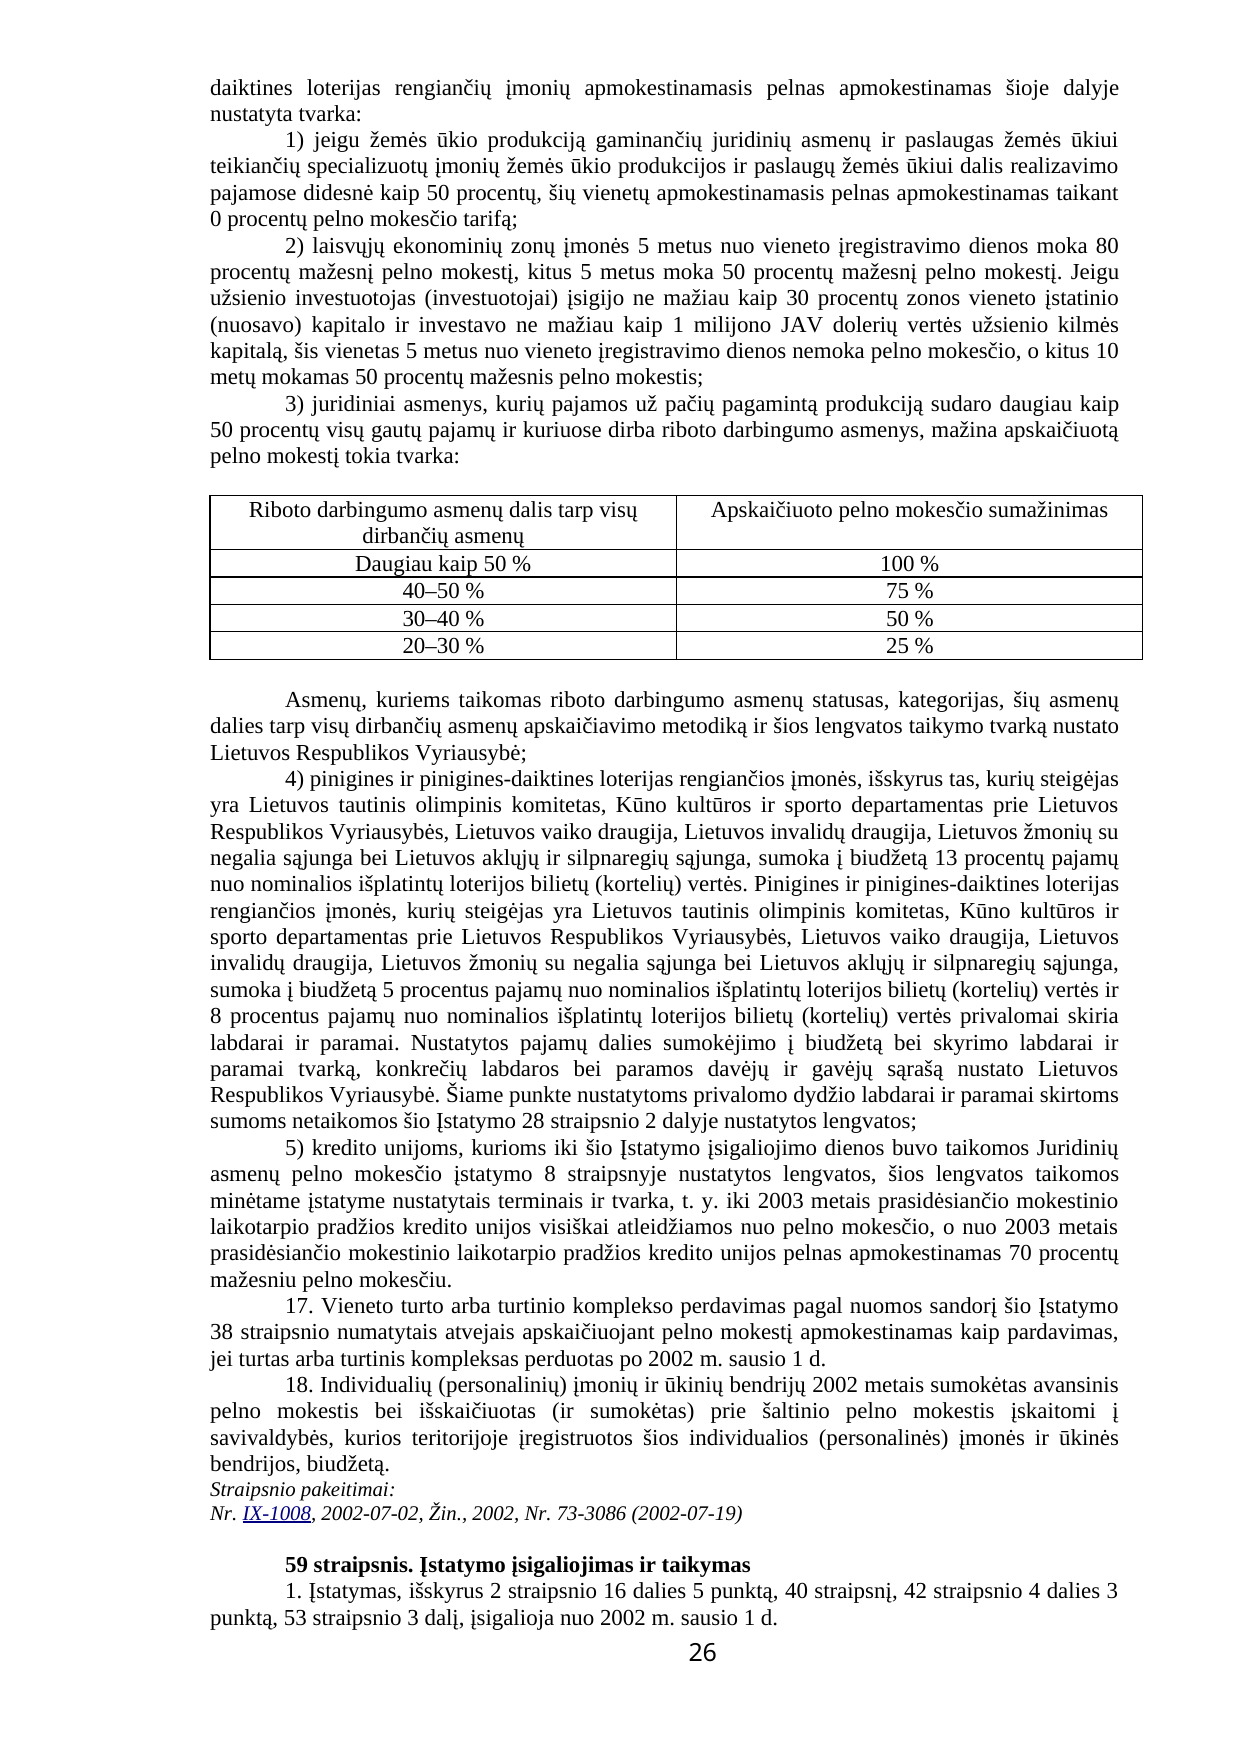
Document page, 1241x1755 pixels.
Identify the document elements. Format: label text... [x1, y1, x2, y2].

text 18. Individualių (personalinių) įmonių ir ūkinių bendrijų 2002 metais sumokėtas avansinis pelno mokestis bei išskaičiuotas (ir sumokėtas) prie šaltinio pelno mokestis įskaitomi į savivaldybės, kurios teritorijoje įregistruotos šios individualios (personalinės) įmonės ir ūkinės bendrijos, biudžetą. [210, 1371, 1120, 1477]
text 3) juridiniai asmenys, kurių pajamos už pačių pagamintą produkciją sudaro daugiau kaip 50 procentų visų gautų pajamų ir kuriuose dirba riboto darbingumo asmenys, mažina apskaičiuotą pelno mokestį tokia tvarka: [210, 390, 1120, 469]
table_cell 40–50 % [211, 578, 676, 604]
table_cell 30–40 % [211, 605, 676, 631]
text Straipsnio pakeitimai: [210, 1477, 1120, 1501]
text 1) jeigu žemės ūkio produkciją gaminančių juridinių asmenų ir paslaugas žemės ūkiui teikiančių specializuotų įmonių žemės ūkio produkcijos ir paslaugų žemės ūkiui dalis realizavimo pajamose didesnė kaip 50 procentų, šių vienetų apmokestinamasis pelnas apmokestinamas taikant 0 procentų pelno mokesčio tarifą; [210, 126, 1120, 232]
text Asmenų, kuriems taikomas riboto darbingumo asmenų statusas, kategorijas, šių asmenų dalies tarp visų dirbančių asmenų apskaičiavimo metodiką ir šios lengvatos taikymo tvarką nustato Lietuvos Respublikos Vyriausybė; [210, 686, 1120, 765]
table_cell 75 % [677, 578, 1142, 604]
table_cell Daugiau kaip 50 % [211, 550, 676, 576]
text daiktines loterijas rengiančių įmonių apmokestinamasis pelnas apmokestinamas šioje dalyje nustatyta tvarka: [210, 73, 1120, 126]
table_header Apskaičiuoto pelno mokesčio sumažinimas [677, 496, 1142, 549]
table_cell 100 % [677, 550, 1142, 576]
table_cell 20–30 % [211, 632, 676, 658]
text 2) laisvųjų ekonominių zonų įmonės 5 metus nuo vieneto įregistravimo dienos moka 80 procentų mažesnį pelno mokestį, kitus 5 metus moka 50 procentų mažesnį pelno mokestį. Jeigu užsienio investuotojas (investuotojai) įsigijo ne mažiau kaip 30 procentų zonos vieneto įstatinio (nuosavo) kapitalo ir investavo ne mažiau kaip 1 milijono JAV dolerių vertės užsienio kilmės kapitalą, šis vienetas 5 metus nuo vieneto įregistravimo dienos nemoka pelno mokesčio, o kitus 10 metų mokamas 50 procentų mažesnis pelno mokestis; [210, 232, 1120, 390]
text Nr. IX-1008, 2002-07-02, Žin., 2002, Nr. 73-3086 (2002-07-19) [210, 1501, 1120, 1525]
table_cell 25 % [677, 632, 1142, 658]
table_header Riboto darbingumo asmenų dalis tarp visų dirbančių asmenų [211, 496, 676, 549]
text 59 straipsnis. Įstatymo įsigaliojimas ir taikymas [210, 1551, 1120, 1577]
text 1. Įstatymas, išskyrus 2 straipsnio 16 dalies 5 punktą, 40 straipsnį, 42 straipsnio 4 dalies 3 punktą, 53 straipsnio 3 dalį, įsigalioja nuo 2002 m. sausio 1 d. [210, 1577, 1120, 1630]
table_cell 50 % [677, 605, 1142, 631]
text 4) pinigines ir pinigines-daiktines loterijas rengiančios įmonės, išskyrus tas, kurių steigėjas yra Lietuvos tautinis olimpinis komitetas, Kūno kultūros ir sporto departamentas prie Lietuvos Respublikos Vyriausybės, Lietuvos vaiko draugija, Lietuvos invalidų draugija, Lietuvos žmonių su negalia sąjunga bei Lietuvos aklųjų ir silpnaregių sąjunga, sumoka į biudžetą 13 procentų pajamų nuo nominalios išplatintų loterijos bilietų (kortelių) vertės. Pinigines ir pinigines-daiktines loterijas rengiančios įmonės, kurių steigėjas yra Lietuvos tautinis olimpinis komitetas, Kūno kultūros ir sporto departamentas prie Lietuvos Respublikos Vyriausybės, Lietuvos vaiko draugija, Lietuvos invalidų draugija, Lietuvos žmonių su negalia sąjunga bei Lietuvos aklųjų ir silpnaregių sąjunga, sumoka į biudžetą 5 procentus pajamų nuo nominalios išplatintų loterijos bilietų (kortelių) vertės ir 8 procentus pajamų nuo nominalios išplatintų loterijos bilietų (kortelių) vertės privalomai skiria labdarai ir paramai. Nustatytos pajamų dalies sumokėjimo į biudžetą bei skyrimo labdarai ir paramai tvarką, konkrečių labdaros bei paramos davėjų ir gavėjų sąrašą nustato Lietuvos Respublikos Vyriausybė. Šiame punkte nustatytoms privalomo dydžio labdarai ir paramai skirtoms sumoms netaikomos šio Įstatymo 28 straipsnio 2 dalyje nustatytos lengvatos; [210, 765, 1120, 1134]
text 5) kredito unijoms, kurioms iki šio Įstatymo įsigaliojimo dienos buvo taikomos Juridinių asmenų pelno mokesčio įstatymo 8 straipsnyje nustatytos lengvatos, šios lengvatos taikomos minėtame įstatyme nustatytais terminais ir tvarka, t. y. iki 2003 metais prasidėsiančio mokestinio laikotarpio pradžios kredito unijos visiškai atleidžiamos nuo pelno mokesčio, o nuo 2003 metais prasidėsiančio mokestinio laikotarpio pradžios kredito unijos pelnas apmokestinamas 70 procentų mažesniu pelno mokesčiu. [210, 1134, 1120, 1292]
text 17. Vieneto turto arba turtinio komplekso perdavimas pagal nuomos sandorį šio Įstatymo 38 straipsnio numatytais atvejais apskaičiuojant pelno mokestį apmokestinamas kaip pardavimas, jei turtas arba turtinis kompleksas perduotas po 2002 m. sausio 1 d. [210, 1292, 1120, 1371]
